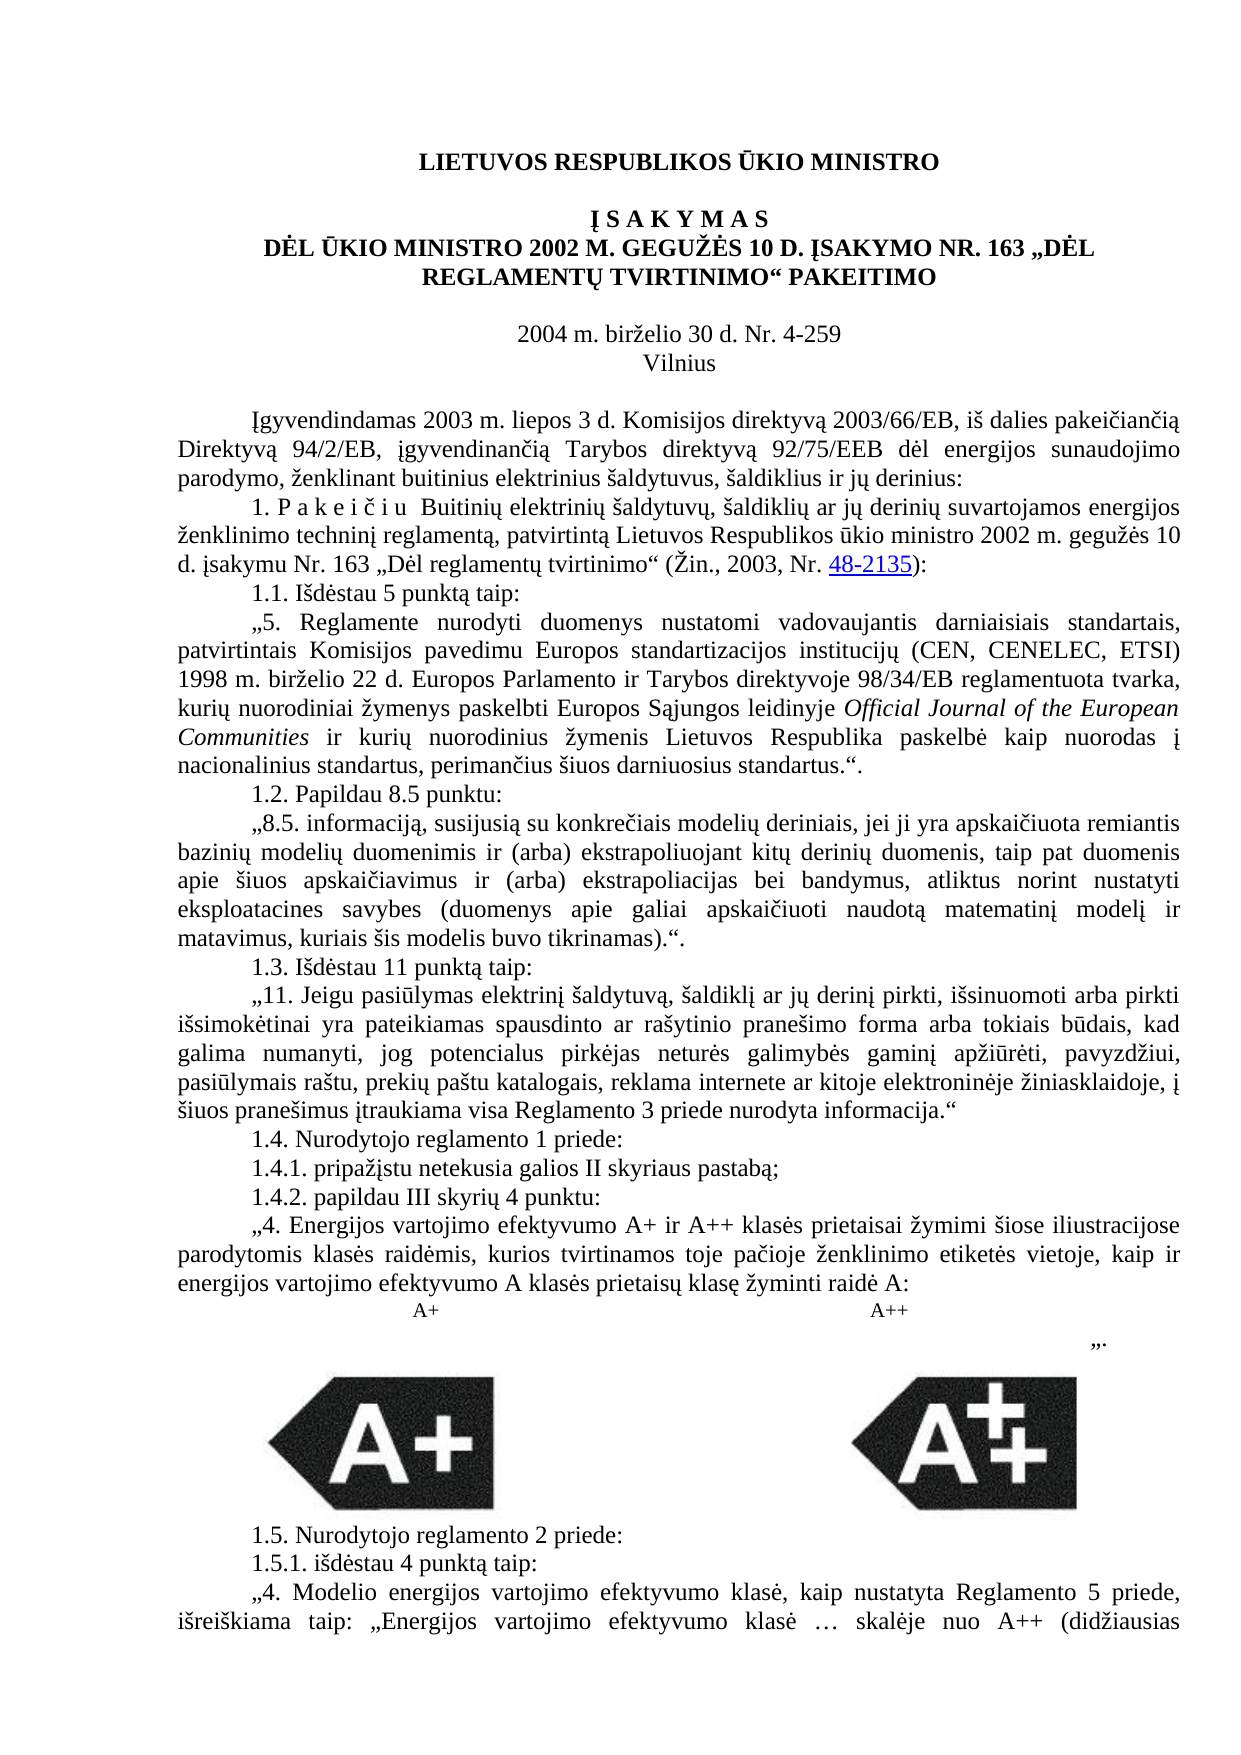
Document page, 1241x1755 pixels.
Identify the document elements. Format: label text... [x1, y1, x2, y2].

text DĖL ŪKIO MINISTRO 2002 M. GEGUŽĖS 10 D. ĮSAKYMO NR. 163 „DĖL REGLAMENTŲ TVIRTINIMO“ PAKEITIMO [177, 233, 1181, 291]
table_header A++ [637, 1298, 1142, 1322]
text 1.2. Papildau 8.5 punktu: [177, 779, 1181, 808]
text 1.5. Nurodytojo reglamento 2 priede: [177, 1520, 1181, 1548]
text 1. Pakeičiu Buitinių elektrinių šaldytuvų, šaldiklių ar jų derinių suvartojamos energijos ženklinimo techninį reglamentą, patvirtintą Lietuvos Respublikos ūkio ministro 2002 m. gegužės 10 d. įsakymu Nr. 163 „Dėl reglamentų tvirtinimo“ (Žin., 2003, Nr. 48-2135): [177, 492, 1181, 578]
text 1.5.1. išdėstau 4 punktą taip: [177, 1548, 1181, 1577]
text Įgyvendindamas 2003 m. liepos 3 d. Komisijos direktyvą 2003/66/EB, iš dalies pakeičiančią Direktyvą 94/2/EB, įgyvendinančią Tarybos direktyvą 92/75/EEB dėl energijos sunaudojimo parodymo, ženklinant buitinius elektrinius šaldytuvus, šaldiklius ir jų derinius: [177, 406, 1181, 492]
text 1.3. Išdėstau 11 punktą taip: [177, 952, 1181, 981]
text Vilnius [177, 348, 1181, 377]
text „4. Energijos vartojimo efektyvumo A+ ir A++ klasės prietaisai žymimi šiose iliustracijose parodytomis klasės raidėmis, kurios tvirtinamos toje pačioje ženklinimo etiketės vietoje, kaip ir energijos vartojimo efektyvumo A klasės prietaisų klasę žyminti raidė A: [177, 1211, 1181, 1297]
text „. [177, 1323, 1181, 1520]
text LIETUVOS RESPUBLIKOS ŪKIO MINISTRO [177, 147, 1181, 176]
text „11. Jeigu pasiūlymas elektrinį šaldytuvą, šaldiklį ar jų derinį pirkti, išsinuomoti arba pirkti išsimokėtinai yra pateikiamas spausdinto ar rašytinio pranešimo forma arba tokiais būdais, kad galima numanyti, jog potencialus pirkėjas neturės galimybės gaminį apžiūrėti, pavyzdžiui, pasiūlymais raštu, prekių paštu katalogais, reklama internete ar kitoje elektroninėje žiniasklaidoje, į šiuos pranešimus įtraukiama visa Reglamento 3 priede nurodyta informacija.“ [177, 981, 1181, 1124]
text „8.5. informaciją, susijusią su konkrečiais modelių deriniais, jei ji yra apskaičiuota remiantis bazinių modelių duomenimis ir (arba) ekstrapoliuojant kitų derinių duomenis, taip pat duomenis apie šiuos apskaičiavimus ir (arba) ekstrapoliacijas bei bandymus, atliktus norint nustatyti eksploatacines savybes (duomenys apie galiai apskaičiuoti naudotą matematinį modelį ir matavimus, kuriais šis modelis buvo tikrinamas).“. [177, 808, 1181, 952]
text 1.4.1. pripažįstu netekusia galios II skyriaus pastabą; [177, 1153, 1181, 1182]
text „4. Modelio energijos vartojimo efektyvumo klasė, kaip nustatyta Reglamento 5 priede, išreiškiama taip: „Energijos vartojimo efektyvumo klasė … skalėje nuo A++ (didžiausias [177, 1577, 1181, 1635]
table_header A+ [216, 1298, 636, 1322]
text Į S A K Y M A S [177, 204, 1181, 233]
text 2004 m. birželio 30 d. Nr. 4-259 [177, 319, 1181, 348]
text 1.4. Nurodytojo reglamento 1 priede: [177, 1124, 1181, 1153]
text 1.1. Išdėstau 5 punktą taip: [177, 578, 1181, 607]
text „5. Reglamente nurodyti duomenys nustatomi vadovaujantis darniaisiais standartais, patvirtintais Komisijos pavedimu Europos standartizacijos institucijų (CEN, CENELEC, ETSI) 1998 m. birželio 22 d. Europos Parlamento ir Tarybos direktyvoje 98/34/EB reglamentuota tvarka, kurių nuorodiniai žymenys paskelbti Europos Sąjungos leidinyje Official Journal of the European Communities ir kurių nuorodinius žymenis Lietuvos Respublika paskelbė kaip nuorodas į nacionalinius standartus, perimančius šiuos darniuosius standartus.“. [177, 607, 1181, 779]
text 1.4.2. papildau III skyrių 4 punktu: [177, 1182, 1181, 1211]
